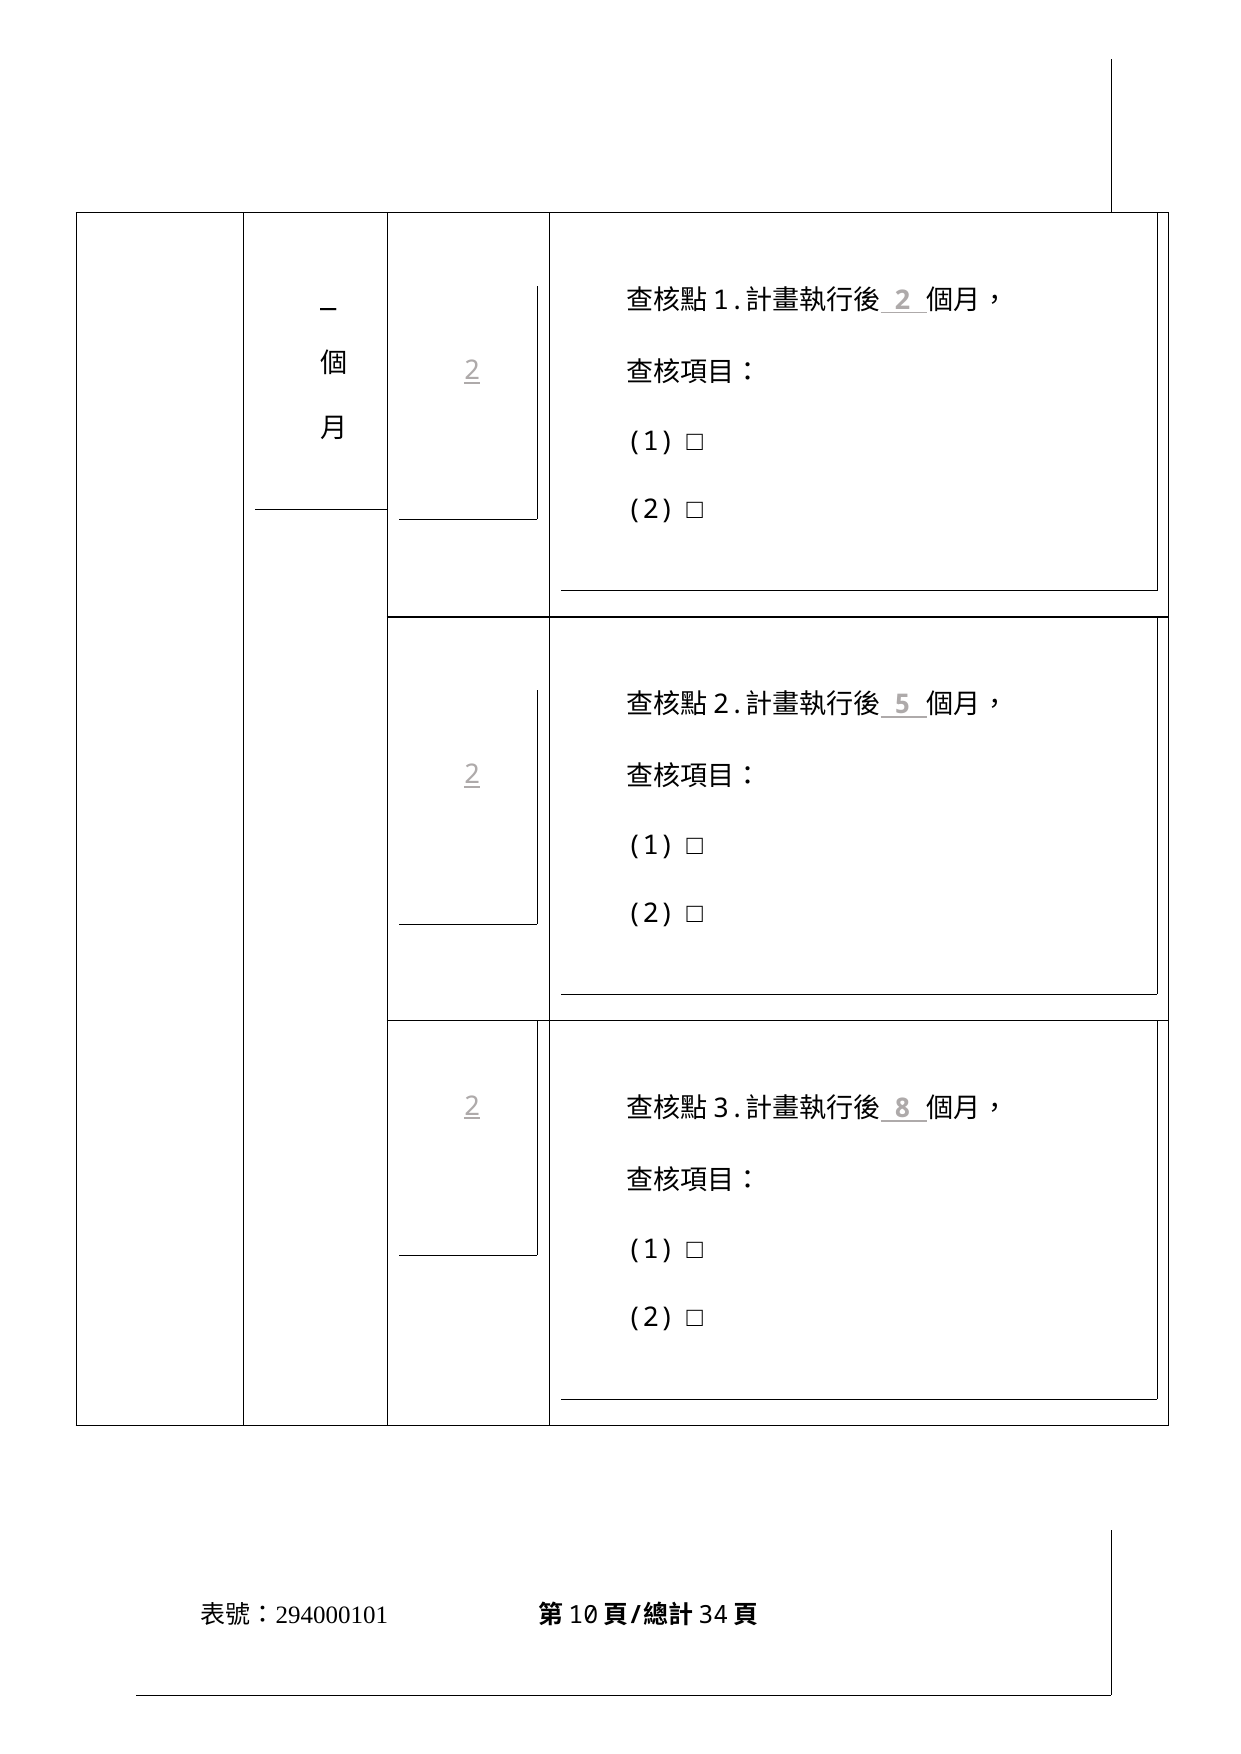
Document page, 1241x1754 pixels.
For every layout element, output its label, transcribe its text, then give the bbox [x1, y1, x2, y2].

table_cell _個月 [244, 213, 387, 1424]
table_cell 查核點2.計畫執行後 5 個月， 查核項目： □ □ [550, 618, 1168, 1020]
table_cell 查核點3.計畫執行後 8 個月， 查核項目： □ □ [550, 1021, 1168, 1424]
table_cell 20% [388, 618, 549, 1020]
table_cell 20% [388, 213, 549, 616]
table_cell 查核點1.計畫執行後 2 個月， 查核項目： □ □ [550, 213, 1168, 616]
table_header [77, 213, 243, 1424]
table_cell 20% [388, 1021, 549, 1424]
